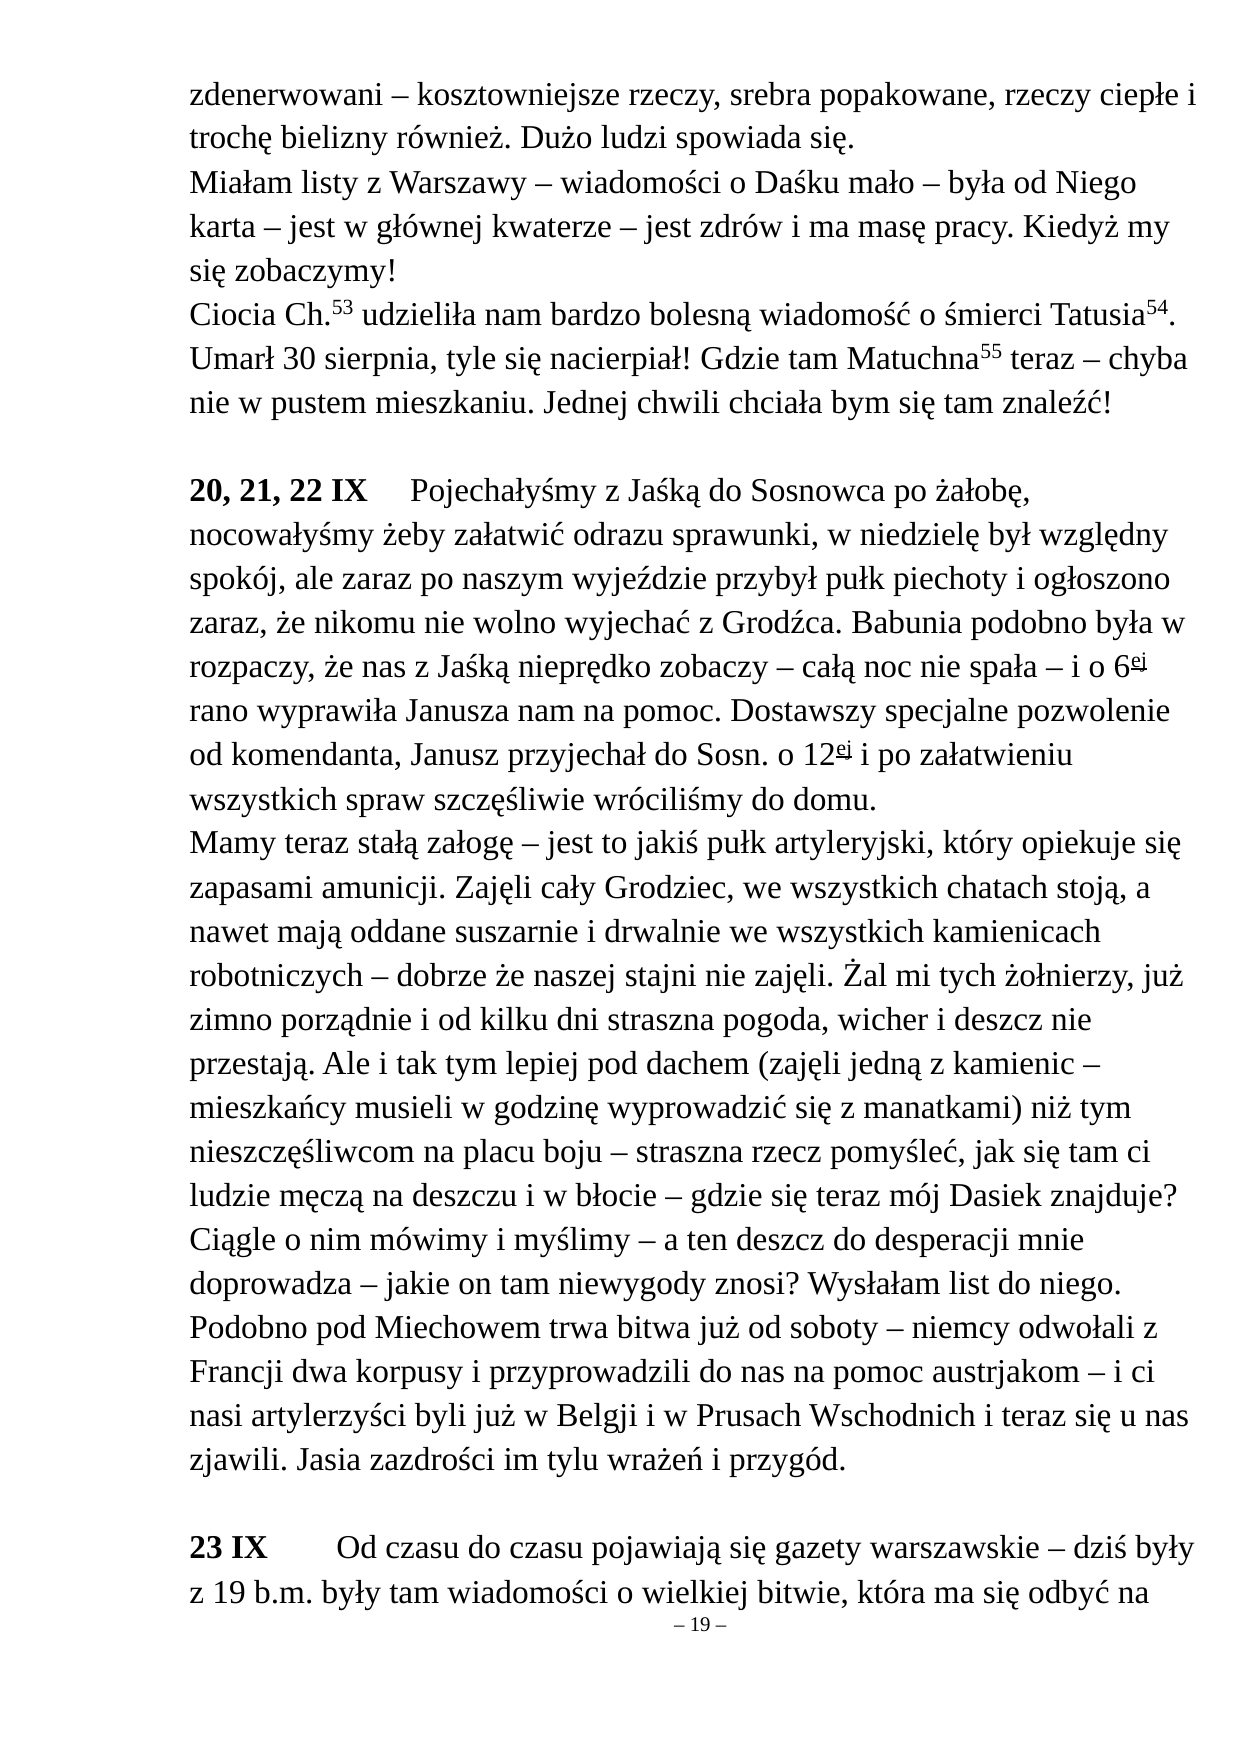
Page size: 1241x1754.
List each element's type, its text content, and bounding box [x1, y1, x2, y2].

text Miałam listy z Warszawy – wiadomości o Daśku mało – była od Niego karta – jest w głównej kwaterze – jest zdrów i ma masę pracy. Kiedyż my się zobaczymy! [189, 162, 1211, 288]
text Mamy teraz stałą załogę – jest to jakiś pułk artyleryjski, który opiekuje się zapasami amunicji. Zajęli cały Grodziec, we wszystkich chatach stoją, a nawet mają oddane suszarnie i drwalnie we wszystkich kamienicach robotniczych – dobrze że naszej stajni nie zajęli. Żal mi tych żołnierzy, już zimno porządnie i od kilku dni straszna pogoda, wicher i deszcz nie przestają. Ale i tak tym lepiej pod dachem (zajęli jedną z kamienic – mieszkańcy musieli w godzinę wyprowadzić się z manatkami) niż tym nieszczęśliwcom na placu boju – straszna rzecz pomyśleć, jak się tam ci ludzie męczą na deszczu i w błocie – gdzie się teraz mój Dasiek znajduje? Ciągle o nim mówimy i myślimy – a ten deszcz do desperacji mnie doprowadza – jakie on tam niewygody znosi? Wysłałam list do niego. [189, 823, 1211, 1302]
text zdenerwowani – kosztowniejsze rzeczy, srebra popakowane, rzeczy ciepłe i trochę bielizny również. Dużo ludzi spowiada się. [189, 74, 1211, 156]
text 20, 21, 22 IX Pojechałyśmy z Jaśką do Sosnowca po żałobę, nocowałyśmy żeby załatwić odrazu sprawunki, w niedzielę był względny spokój, ale zaraz po naszym wyjeździe przybył pułk piechoty i ogłoszono zaraz, że nikomu nie wolno wyjechać z Grodźca. Babunia podobno była w rozpaczy, że nas z Jaśką nieprędko zobaczy – całą noc nie spała – i o 6ej rano wyprawiła Janusza nam na pomoc. Dostawszy specjalne pozwolenie od komendanta, Janusz przyjechał do Sosn. o 12ej i po załatwieniu wszystkich spraw szczęśliwie wróciliśmy do domu. [189, 470, 1211, 817]
text Podobno pod Miechowem trwa bitwa już od soboty – niemcy odwołali z Francji dwa korpusy i przyprowadzili do nas na pomoc austrjakom – i ci nasi artylerzyści byli już w Belgji i w Prusach Wschodnich i teraz się u nas zjawili. Jasia zazdrości im tylu wrażeń i przygód. [189, 1307, 1211, 1478]
text Ciocia Ch. udzieliła nam bardzo bolesną wiadomość o śmierci Tatusia. Umarł 30 sierpnia, tyle się nacierpiał! Gdzie tam Matuchna teraz – chyba nie w pustem mieszkaniu. Jednej chwili chciała bym się tam znaleźć! [189, 294, 1211, 421]
text 23 IX Od czasu do czasu pojawiają się gazety warszawskie – dziś były z 19 b.m. były tam wiadomości o wielkiej bitwie, która ma się odbyć na [189, 1528, 1211, 1610]
